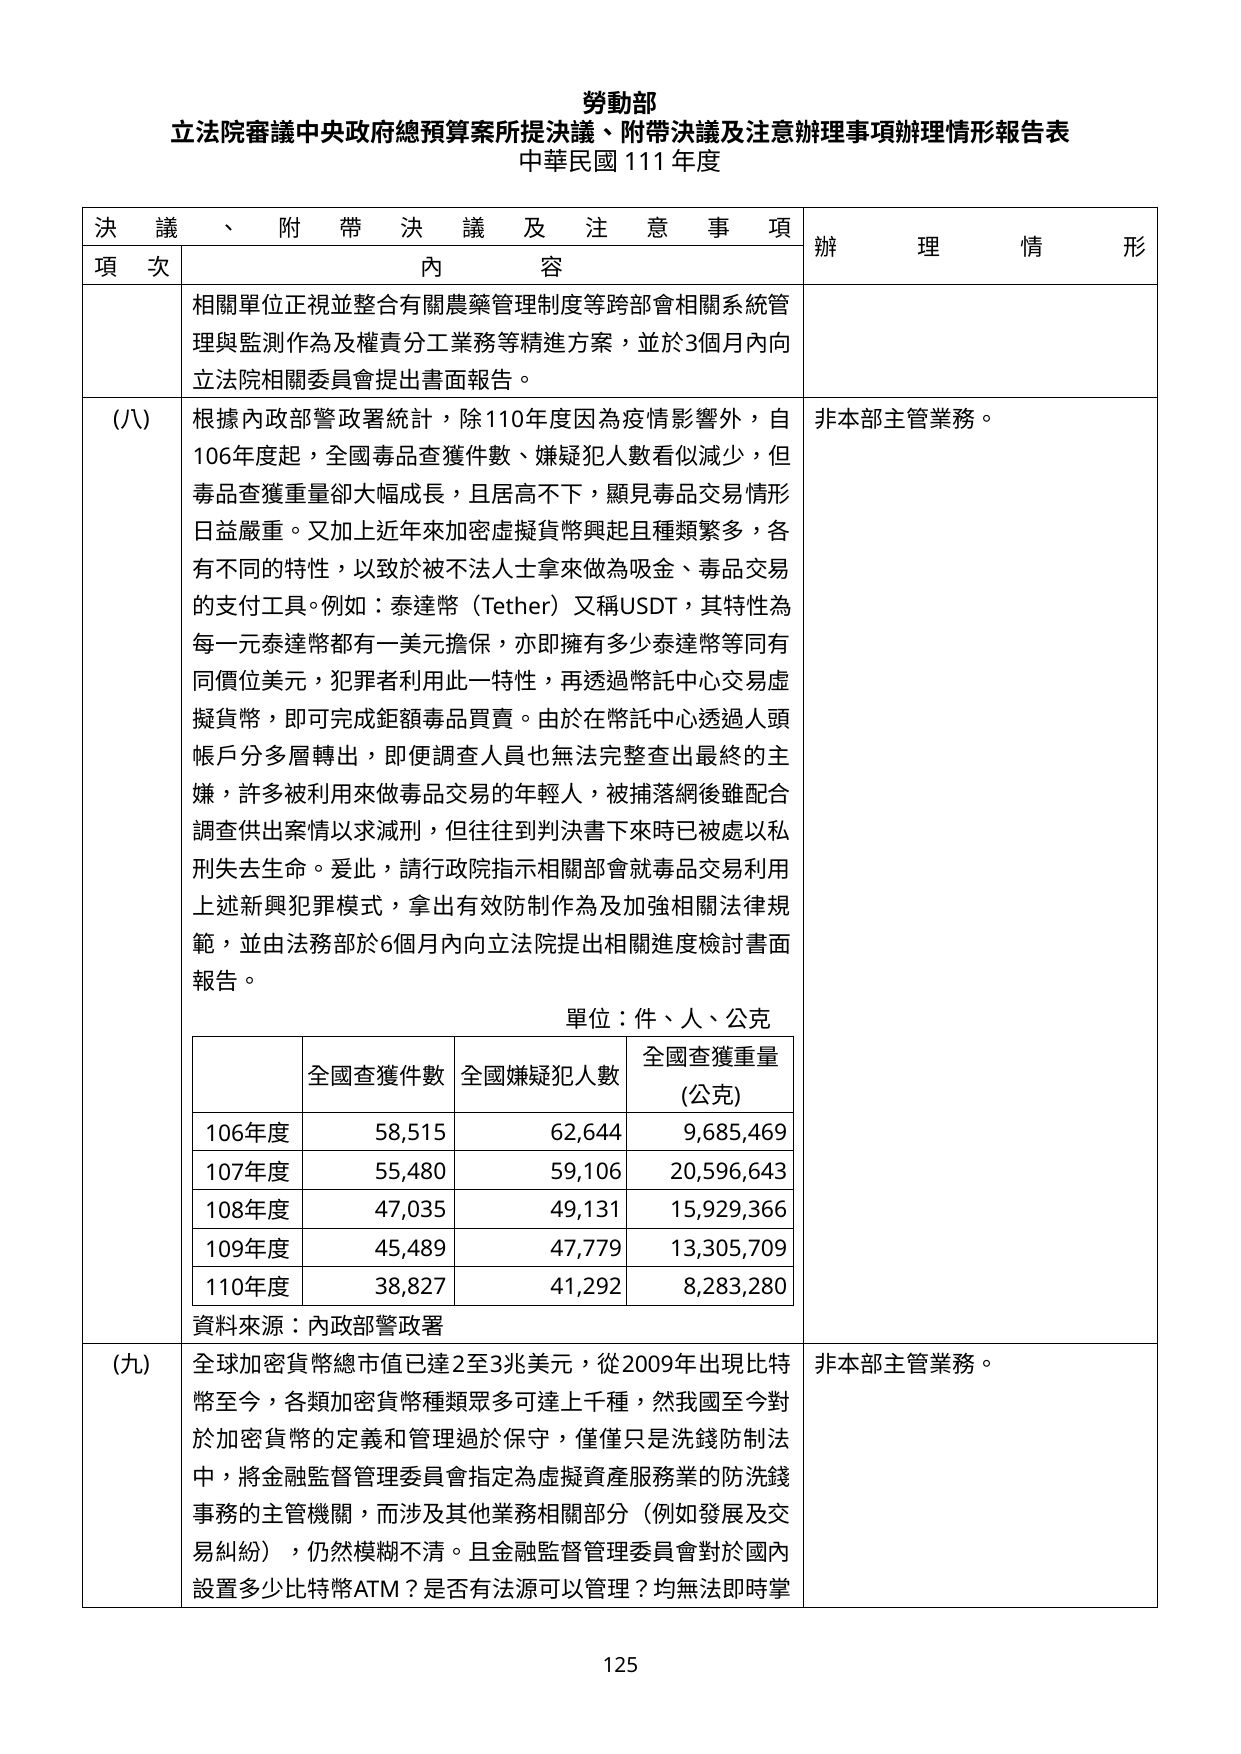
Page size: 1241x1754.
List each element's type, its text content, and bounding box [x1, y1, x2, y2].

table_cell 109年度 [193, 1229, 302, 1266]
table_cell 47,779 [455, 1229, 626, 1266]
table_cell (九) [83, 1344, 181, 1607]
table_header [193, 1037, 302, 1112]
table_cell 38,827 [303, 1267, 454, 1304]
table_cell [83, 285, 181, 397]
table_cell 49,131 [455, 1190, 626, 1227]
table_cell 非本部主管業務。 [804, 398, 1157, 1343]
table_header 全國查獲件數 [303, 1037, 454, 1112]
table_cell 59,106 [455, 1151, 626, 1189]
table_cell 62,644 [455, 1113, 626, 1150]
table_header 全國查獲重量(公克) [627, 1037, 793, 1112]
table_cell 8,283,280 [627, 1267, 793, 1304]
table_cell 非本部主管業務。 [804, 1344, 1157, 1607]
table_cell (八) [83, 398, 181, 1343]
table_cell 45,489 [303, 1229, 454, 1266]
table_cell 根據內政部警政署統計，除110年度因為疫情影響外，自106年度起，全國毒品查獲件數、嫌疑犯人數看似減少，但毒品查獲重量卻大幅成長，且居高不下，顯見毒品交易情形日益嚴重。又加上近年來加密虛擬貨幣興起且種類繁多，各有不同的特性，以致於被不法人士拿來做為吸金、毒品交易的支付工具。例如：泰達幣（Tether）又稱USDT，其特性為每一元泰達幣都有一美元擔保，亦即擁有多少泰達幣等同有同價位美元，犯罪者利用此一特性，再透過幣託中心交易虛擬貨幣，即可完成鉅額毒品買賣。由於在幣託中心透過人頭帳戶分多層轉出，即便調查人員也無法完整查出最終的主嫌，許多被利用來做毒品交易的年輕人，被捕落網後雖配合調查供出案情以求減刑，但往往到判決書下來時已被處以私刑失去生命。爰此，請行政院指示相關部會就毒品交易利用上述新興犯罪模式，拿出有效防制作為及加強相關法律規範，並由法務部於6個月內向立法院提出相關進度檢討書面報告。 單位：件、人、公克 資料來源：內政部警政署 [182, 398, 803, 1343]
table_cell 13,305,709 [627, 1229, 793, 1266]
table_cell 107年度 [193, 1151, 302, 1189]
table_cell 47,035 [303, 1190, 454, 1227]
table_header 辦理情形 [804, 208, 1157, 284]
table_cell 全球加密貨幣總市值已達2至3兆美元，從2009年出現比特幣至今，各類加密貨幣種類眾多可達上千種，然我國至今對於加密貨幣的定義和管理過於保守，僅僅只是洗錢防制法中，將金融監督管理委員會指定為虛擬資產服務業的防洗錢事務的主管機關，而涉及其他業務相關部分（例如發展及交易糾紛），仍然模糊不清。且金融監督管理委員會對於國內設置多少比特幣ATM？是否有法源可以管理？均無法即時掌 [182, 1344, 803, 1607]
table_cell 55,480 [303, 1151, 454, 1189]
table_cell 9,685,469 [627, 1113, 793, 1150]
table_cell 20,596,643 [627, 1151, 793, 1189]
table_cell 項次 [83, 246, 181, 284]
table_cell 58,515 [303, 1113, 454, 1150]
table_cell 相關單位正視並整合有關農藥管理制度等跨部會相關系統管理與監測作為及權責分工業務等精進方案，並於3個月內向立法院相關委員會提出書面報告。 [182, 285, 803, 397]
table_cell 106年度 [193, 1113, 302, 1150]
table_cell 41,292 [455, 1267, 626, 1304]
table_cell [804, 285, 1157, 397]
table_cell 110年度 [193, 1267, 302, 1304]
table_header 決議、附帶決議及注意事項 [83, 208, 803, 245]
table_cell 內 容 [182, 246, 803, 284]
table_header 全國嫌疑犯人數 [455, 1037, 626, 1112]
table_cell 108年度 [193, 1190, 302, 1227]
table_cell 15,929,366 [627, 1190, 793, 1227]
